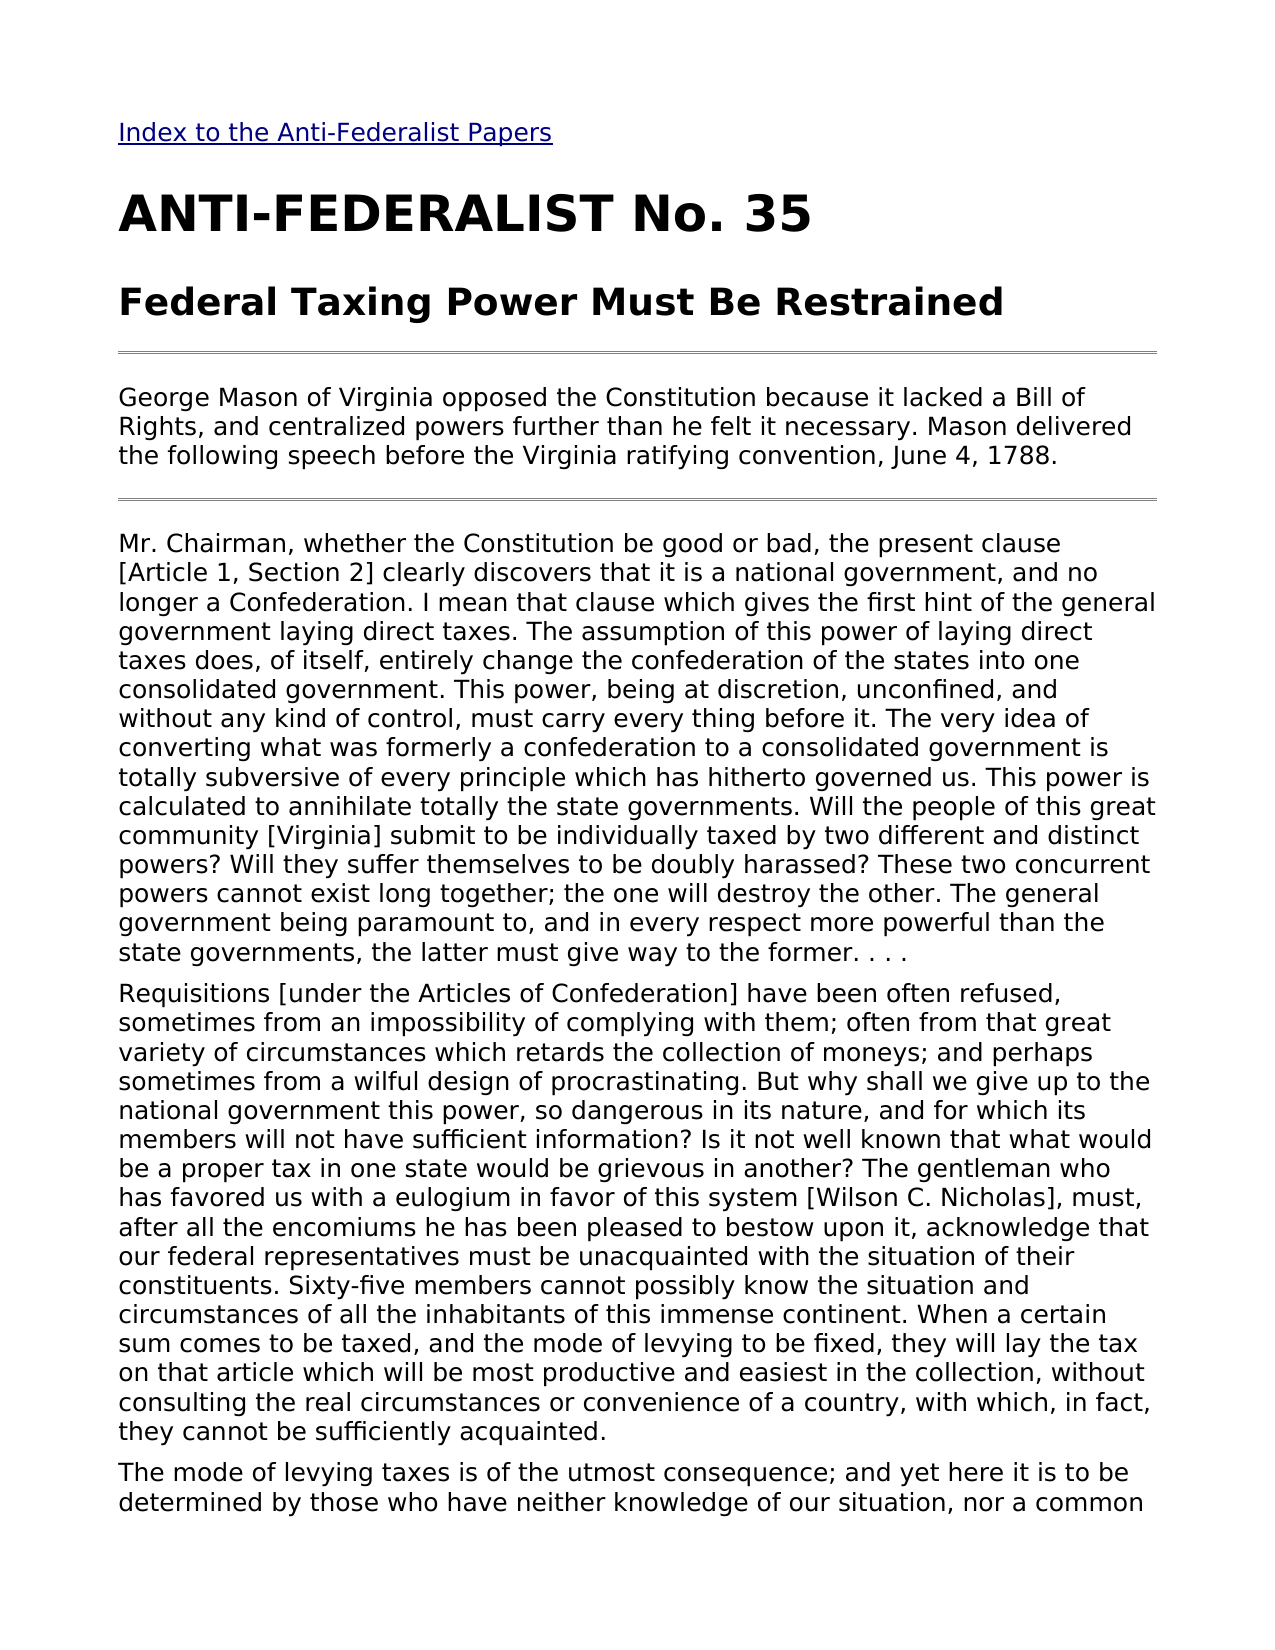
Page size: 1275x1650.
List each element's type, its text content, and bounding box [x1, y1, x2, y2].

text Index to the Anti-Federalist Papers [118, 118, 1157, 147]
subtitle ANTI-FEDERALIST No. 35 [118, 185, 1157, 243]
text The mode of levying taxes is of the utmost consequence; and yet here it is to be determined by those who have neither knowledge of our situation, nor a common [118, 1458, 1157, 1517]
text Requisitions [under the Articles of Confederation] have been often refused, sometimes from an impossibility of complying with them; often from that great variety of circumstances which retards the collection of moneys; and perhaps sometimes from a wilful design of procrastinating. But why shall we give up to the national government this power, so dangerous in its nature, and for which its members will not have sufficient information? Is it not well known that what would be a proper tax in one state would be grievous in another? The gentleman who has favored us with a eulogium in favor of this system [Wilson C. Nicholas], must, after all the encomiums he has been pleased to bestow upon it, acknowledge that our federal representatives must be unacquainted with the situation of their constituents. Sixty-five members cannot possibly know the situation and circumstances of all the inhabitants of this immense continent. When a certain sum comes to be taxed, and the mode of levying to be fixed, they will lay the tax on that article which will be most productive and easiest in the collection, without consulting the real circumstances or convenience of a country, with which, in fact, they cannot be sufficiently acquainted. [118, 979, 1157, 1446]
text Mr. Chairman, whether the Constitution be good or bad, the present clause [Article 1, Section 2] clearly discovers that it is a national government, and no longer a Confederation. I mean that clause which gives the first hint of the general government laying direct taxes. The assumption of this power of laying direct taxes does, of itself, entirely change the confederation of the states into one consolidated government. This power, being at discretion, unconfined, and without any kind of control, must carry every thing before it. The very idea of converting what was formerly a confederation to a consolidated government is totally subversive of every principle which has hitherto governed us. This power is calculated to annihilate totally the state governments. Will the people of this great community [Virginia] submit to be individually taxed by two different and distinct powers? Will they suffer themselves to be doubly harassed? These two concurrent powers cannot exist long together; the one will destroy the other. The general government being paramount to, and in every respect more powerful than the state governments, the latter must give way to the former. . . . [118, 529, 1157, 967]
text George Mason of Virginia opposed the Constitution because it lacked a Bill of Rights, and centralized powers further than he felt it necessary. Mason delivered the following speech before the Virginia ratifying convention, June 4, 1788. [118, 383, 1157, 471]
subtitle Federal Taxing Power Must Be Restrained [118, 281, 1157, 324]
